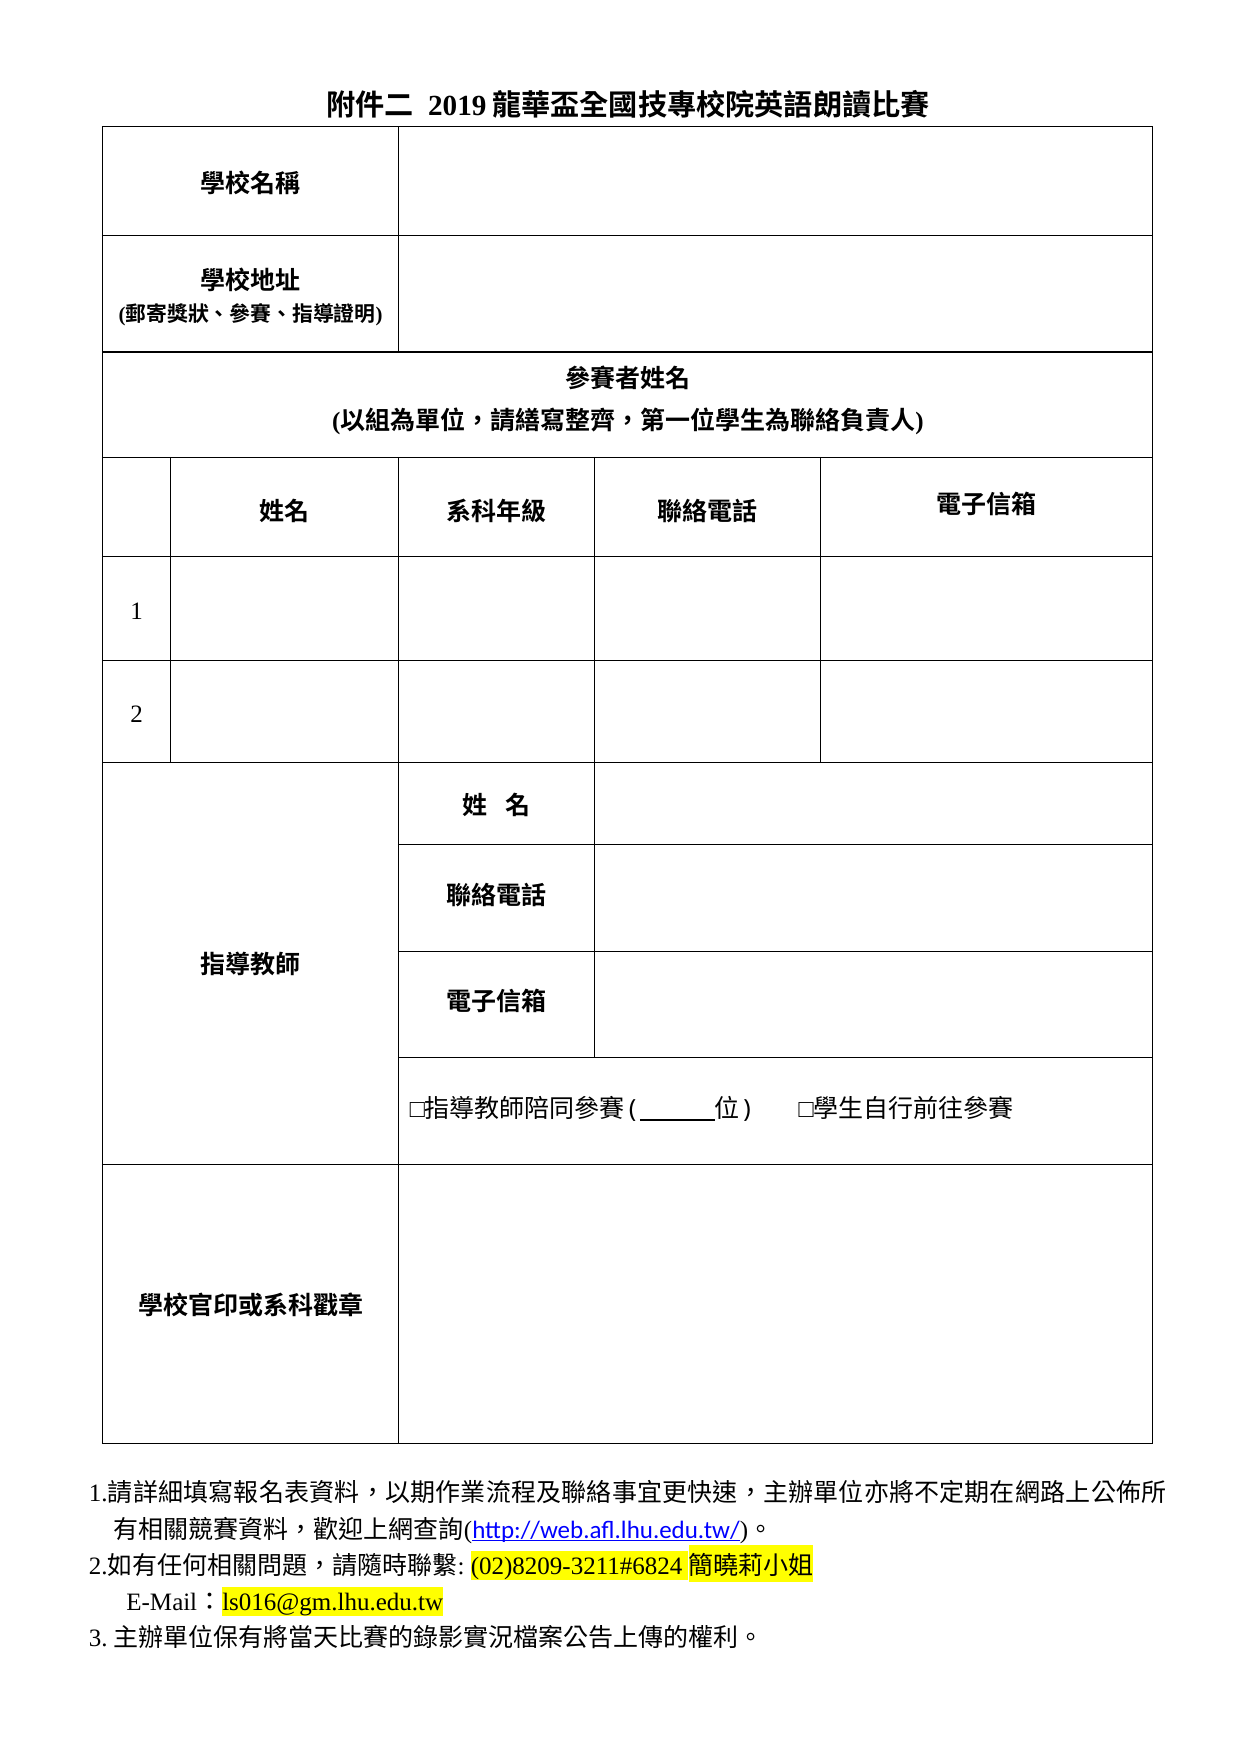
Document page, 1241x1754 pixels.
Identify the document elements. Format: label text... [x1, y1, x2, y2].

table_cell 聯絡電話 [595, 458, 820, 556]
table_cell 指導教師 [103, 763, 398, 1163]
table_cell [399, 236, 1152, 351]
table_cell [821, 557, 1152, 659]
table_cell [821, 661, 1152, 762]
table_cell 2 [103, 661, 170, 762]
table_cell 姓名 [171, 458, 398, 556]
table_cell [595, 845, 1152, 951]
table_cell [595, 763, 1152, 844]
table_cell 電子信箱 [399, 952, 594, 1057]
table_cell □指導教師陪同參賽( 位) □學生自行前往參賽 [399, 1058, 1152, 1163]
table_cell 姓 名 [399, 763, 594, 844]
table_cell [171, 661, 398, 762]
table_cell [103, 458, 170, 556]
table_cell 電子信箱 [821, 458, 1152, 556]
text 2.如有任何相關問題，請隨時聯繫: (02)8209-3211#6824 簡曉莉小姐 [89, 1545, 1167, 1582]
table_cell [399, 1165, 1152, 1443]
text E-Mail：ls016@gm.lhu.edu.tw [89, 1582, 1167, 1618]
table_cell 參賽者姓名 (以組為單位，請繕寫整齊，第一位學生為聯絡負責人) [103, 353, 1152, 457]
table_cell 學校官印或系科戳章 [103, 1165, 398, 1443]
table_cell 系科年級 [399, 458, 594, 556]
text 附件二 2019龍華盃全國技專校院英語朗讀比賽 [89, 74, 1167, 126]
table_cell [595, 661, 820, 762]
text 1.請詳細填寫報名表資料，以期作業流程及聯絡事宜更快速，主辦單位亦將不定期在網路上公佈所有相關競賽資料，歡迎上網查詢(http://web.afl.lhu.edu.tw/)。 [89, 1473, 1167, 1545]
table_cell 聯絡電話 [399, 845, 594, 951]
table_cell [399, 557, 594, 659]
table_cell 1 [103, 557, 170, 659]
table_header [399, 127, 1152, 235]
table_cell 學校地址 (郵寄獎狀、參賽、指導證明) [103, 236, 398, 351]
table_cell [595, 952, 1152, 1057]
table_header 學校名稱 [103, 127, 398, 235]
table_cell [595, 557, 820, 659]
text 3. 主辦單位保有將當天比賽的錄影實況檔案公告上傳的權利。 [89, 1618, 1167, 1654]
table_cell [171, 557, 398, 659]
table_cell [399, 661, 594, 762]
